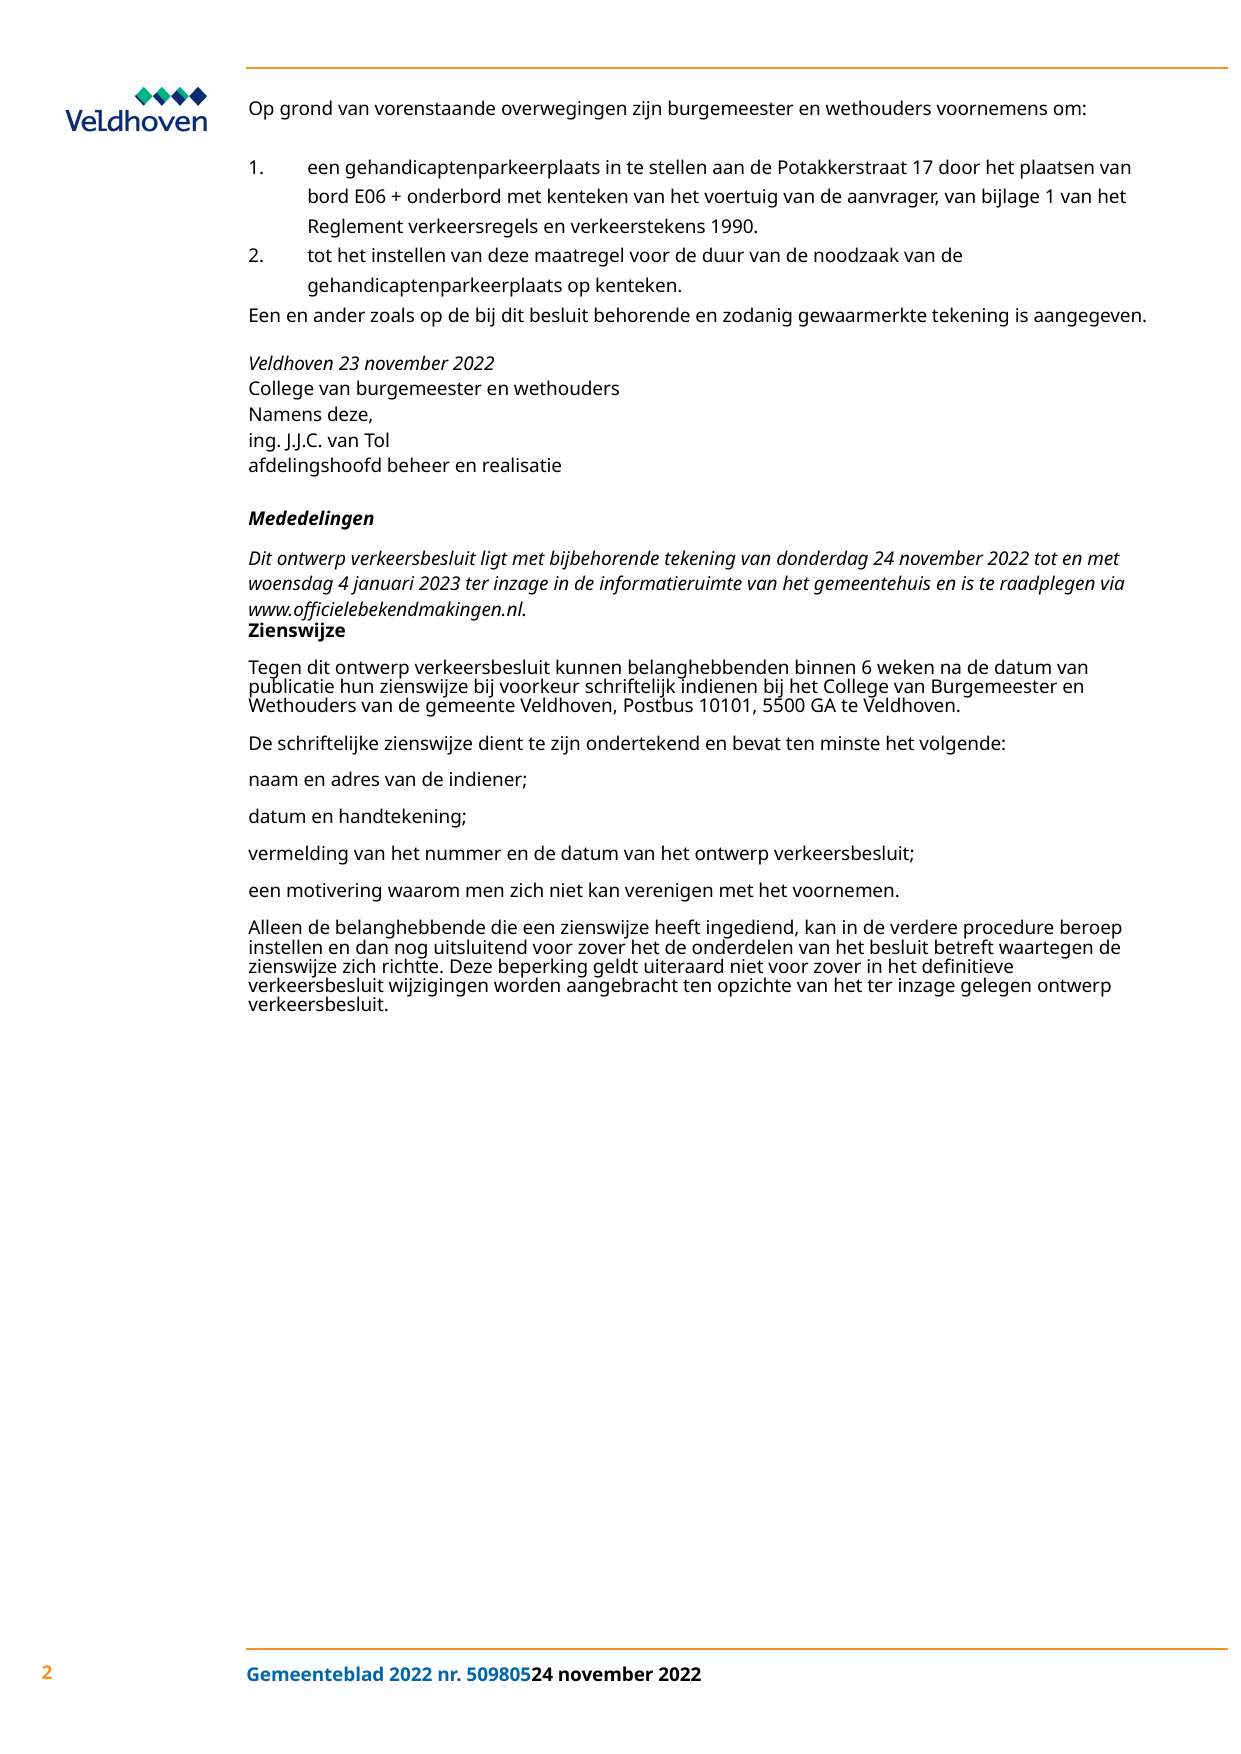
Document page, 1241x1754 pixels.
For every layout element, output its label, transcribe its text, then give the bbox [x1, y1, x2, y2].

text Een en ander zoals op de bij dit besluit behorende en zodanig gewaarmerkte tekening is aangegeven. [248, 302, 1152, 328]
text Op grond van vorenstaande overwegingen zijn burgemeester en wethouders voornemens om: [248, 95, 1152, 121]
text De schriftelijke zienswijze dient te zijn ondertekend en bevat ten minste het volgende: [248, 734, 1152, 754]
text Veldhoven 23 november 2022 [248, 350, 1152, 375]
text afdelingshoofd beheer en realisatie [248, 453, 1152, 478]
text ing. J.J.C. van Tol [248, 427, 1152, 453]
picture [41, 47, 231, 172]
text datum en handtekening; [248, 808, 1152, 828]
text Namens deze, [248, 401, 1152, 427]
text Alleen de belanghebbende die een zienswijze heeft ingediend, kan in de verdere procedure beroep instellen en dan nog uitsluitend voor zover het de onderdelen van het besluit betreft waartegen de zienswijze zich richtte. Deze beperking geldt uiteraard niet voor zover in het definitieve verkeersbesluit wijzigingen worden aangebracht ten opzichte van het ter inzage gelegen ontwerp verkeersbesluit. [248, 919, 1152, 1016]
text naam en adres van de indiener; [248, 771, 1152, 791]
text Dit ontwerp verkeersbesluit ligt met bijbehorende tekening van donderdag 24 november 2022 tot en met woensdag 4 januari 2023 ter inzage in de informatieruimte van het gemeentehuis en is te raadplegen via www.officielebekendmakingen.nl. [248, 545, 1152, 622]
list tot het instellen van deze maatregel voor de duur van de noodzaak van de gehandicaptenparkeerplaats op kenteken. [248, 243, 1152, 298]
text een motivering waarom men zich niet kan verenigen met het voornemen. [248, 882, 1152, 902]
list een gehandicaptenparkeerplaats in te stellen aan de Potakkerstraat 17 door het plaatsen van bord E06 + onderbord met kenteken van het voertuig van de aanvrager, van bijlage 1 van het Reglement verkeersregels en verkeerstekens 1990. [248, 154, 1152, 239]
text College van burgemeester en wethouders [248, 375, 1152, 401]
text Zienswijze [248, 622, 1152, 641]
text Mededelingen [248, 506, 1152, 531]
text Tegen dit ontwerp verkeersbesluit kunnen belanghebbenden binnen 6 weken na de datum van publicatie hun zienswijze bij voorkeur schriftelijk indienen bij het College van Burgemeester en Wethouders van de gemeente Veldhoven, Postbus 10101, 5500 GA te Veldhoven. [248, 659, 1152, 717]
text vermelding van het nummer en de datum van het ontwerp verkeersbesluit; [248, 845, 1152, 865]
